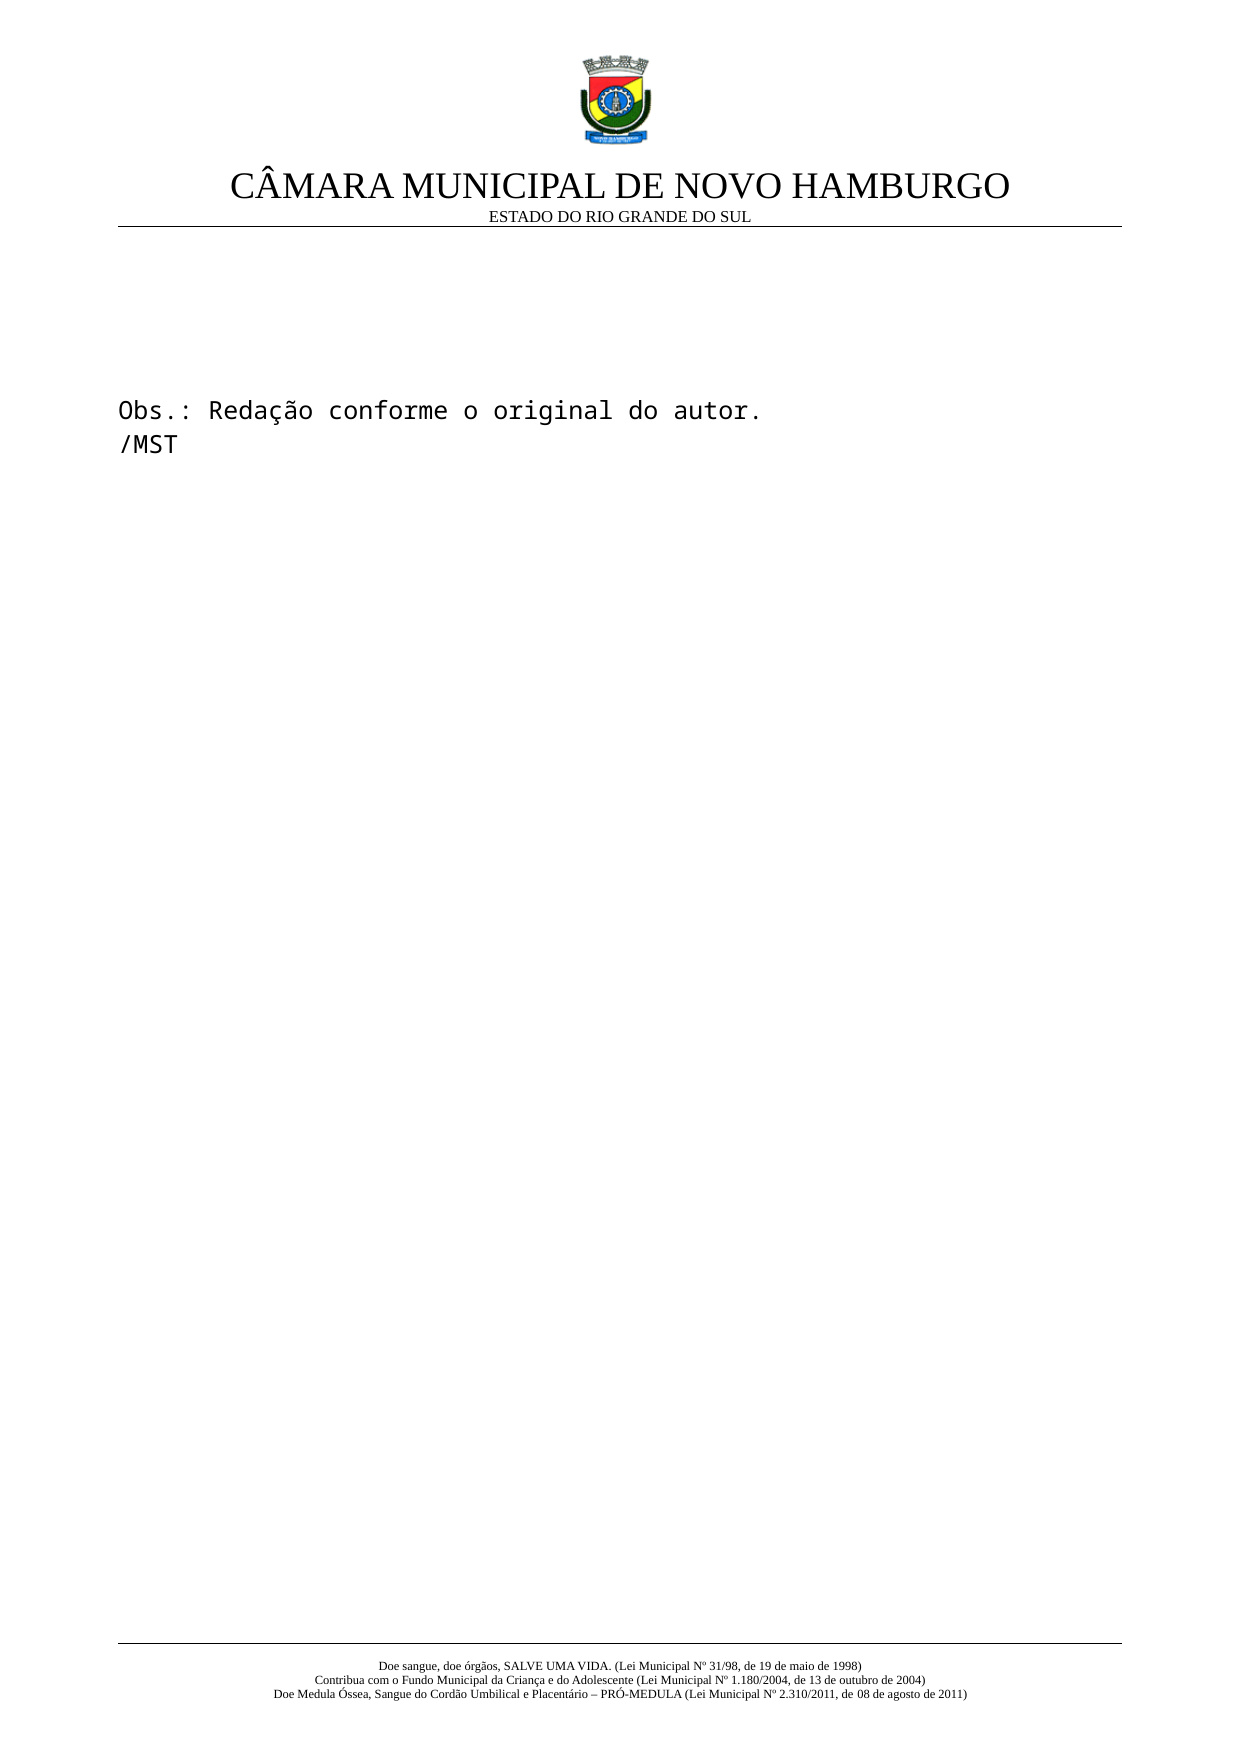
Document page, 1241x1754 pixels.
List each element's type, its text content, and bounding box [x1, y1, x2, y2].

picture [574, 48, 655, 149]
text Obs.: Redação conforme o original do autor. [118, 392, 1122, 426]
text /MST [118, 426, 1122, 461]
